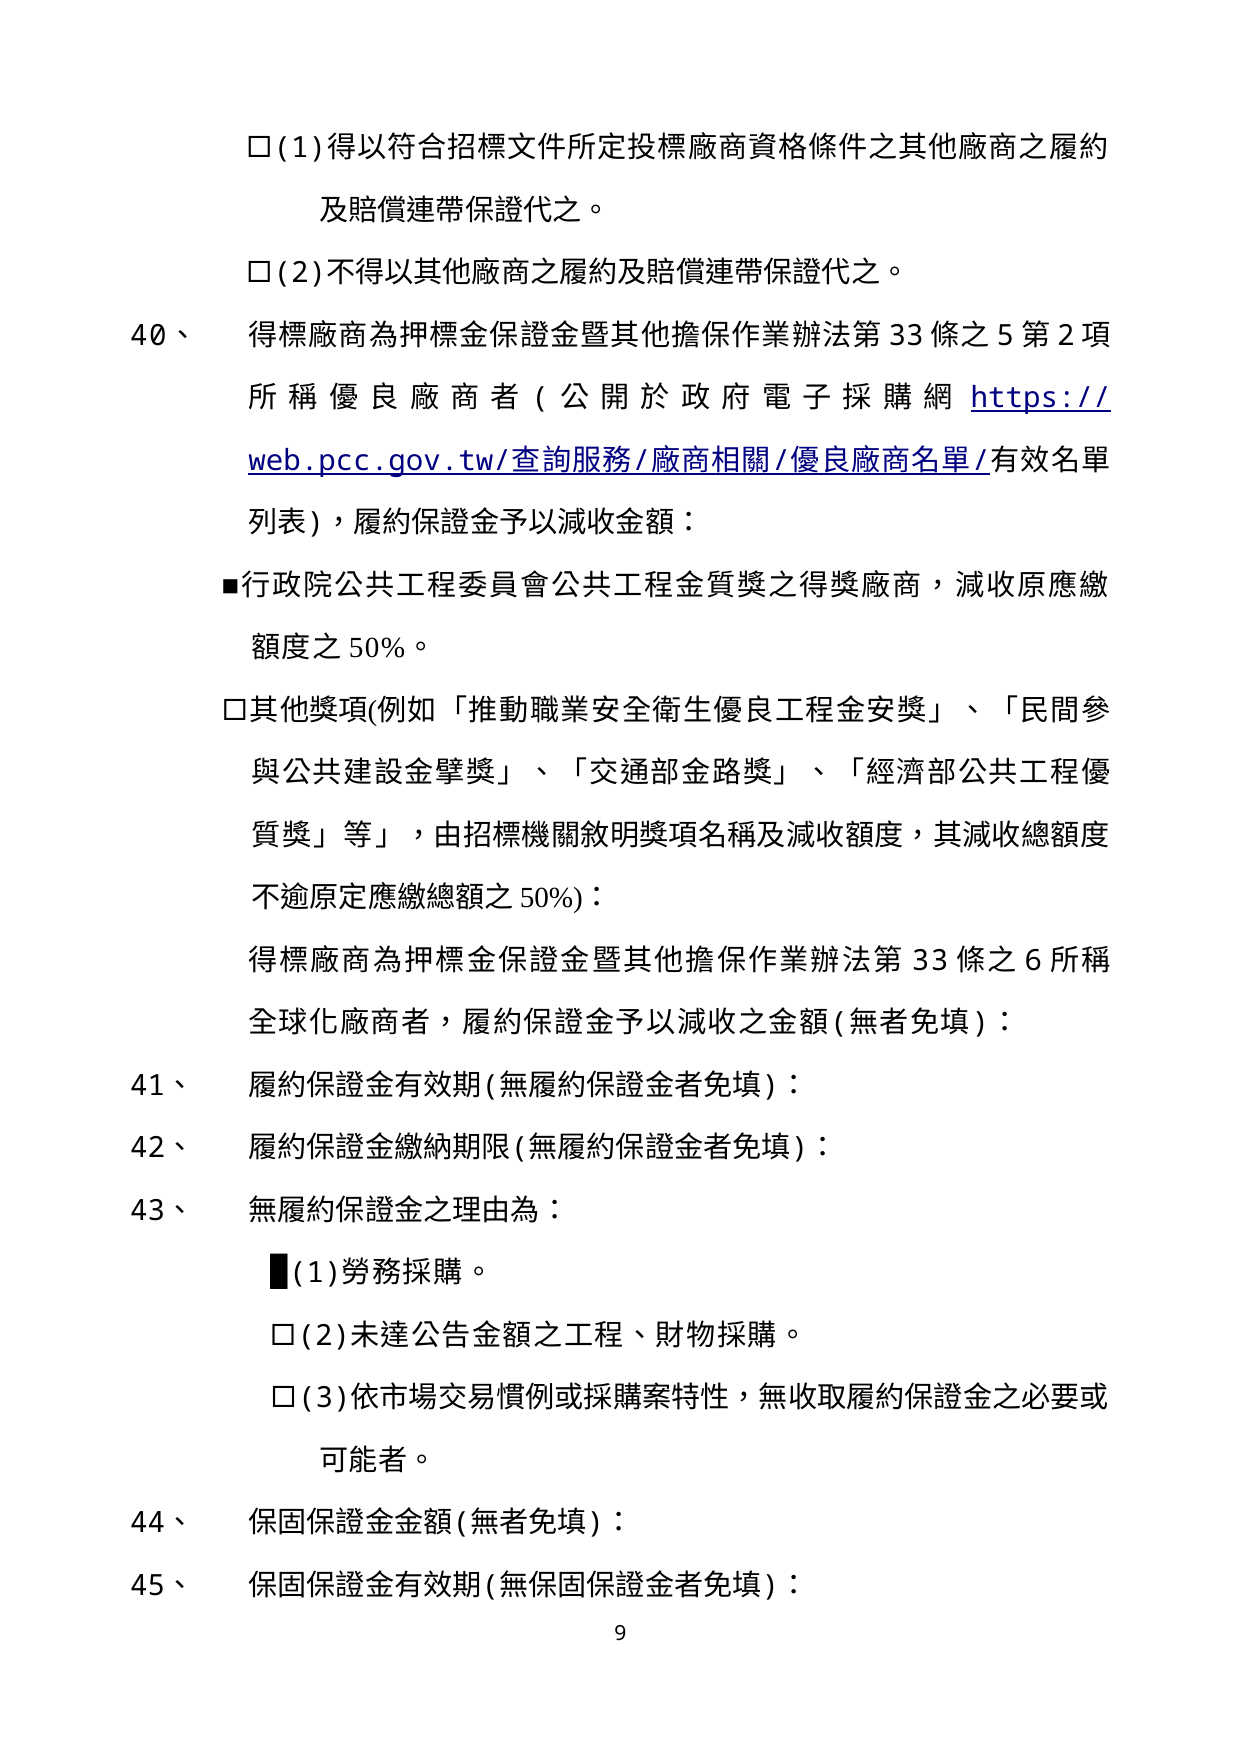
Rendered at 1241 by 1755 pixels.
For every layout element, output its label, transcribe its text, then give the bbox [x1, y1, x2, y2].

list 無履約保證金之理由為： [130, 1166, 1110, 1228]
list 得標廠商為押標金保證金暨其他擔保作業辦法第33條之5第2項所稱優良廠商者(公開於政府電子採購網https://web.pcc.gov.tw/查詢服務/廠商相關/優良廠商名單/有效名單列表)，履約保證金予以減收金額： [130, 291, 1110, 541]
text (3)依市場交易慣例或採購案特性，無收取履約保證金之必要或可能者。 [130, 1353, 1110, 1478]
text 得標廠商為押標金保證金暨其他擔保作業辦法第33條之6所稱全球化廠商者，履約保證金予以減收之金額(無者免填)： [248, 916, 1110, 1041]
text 其他獎項(例如「推動職業安全衛生優良工程金安獎」、「民間參與公共建設金擘獎」、「交通部金路獎」、「經濟部公共工程優質獎」等」，由招標機關敘明獎項名稱及減收額度，其減收總額度不逾原定應繳總額之50%)： [222, 666, 1110, 916]
text (1)得以符合招標文件所定投標廠商資格條件之其他廠商之履約及賠償連帶保證代之。 [246, 103, 1110, 228]
text █(1)勞務採購。 [130, 1228, 1110, 1291]
list 保固保證金有效期(無保固保證金者免填)： [130, 1541, 1110, 1603]
list 履約保證金有效期(無履約保證金者免填)： [130, 1041, 1110, 1103]
text (2)未達公告金額之工程、財物採購。 [130, 1291, 1110, 1353]
list 保固保證金金額(無者免填)： [130, 1478, 1110, 1541]
text (2)不得以其他廠商之履約及賠償連帶保證代之。 [246, 228, 1110, 291]
list 履約保證金繳納期限(無履約保證金者免填)： [130, 1103, 1110, 1166]
text ■行政院公共工程委員會公共工程金質獎之得獎廠商，減收原應繳額度之50%。 [221, 541, 1110, 666]
